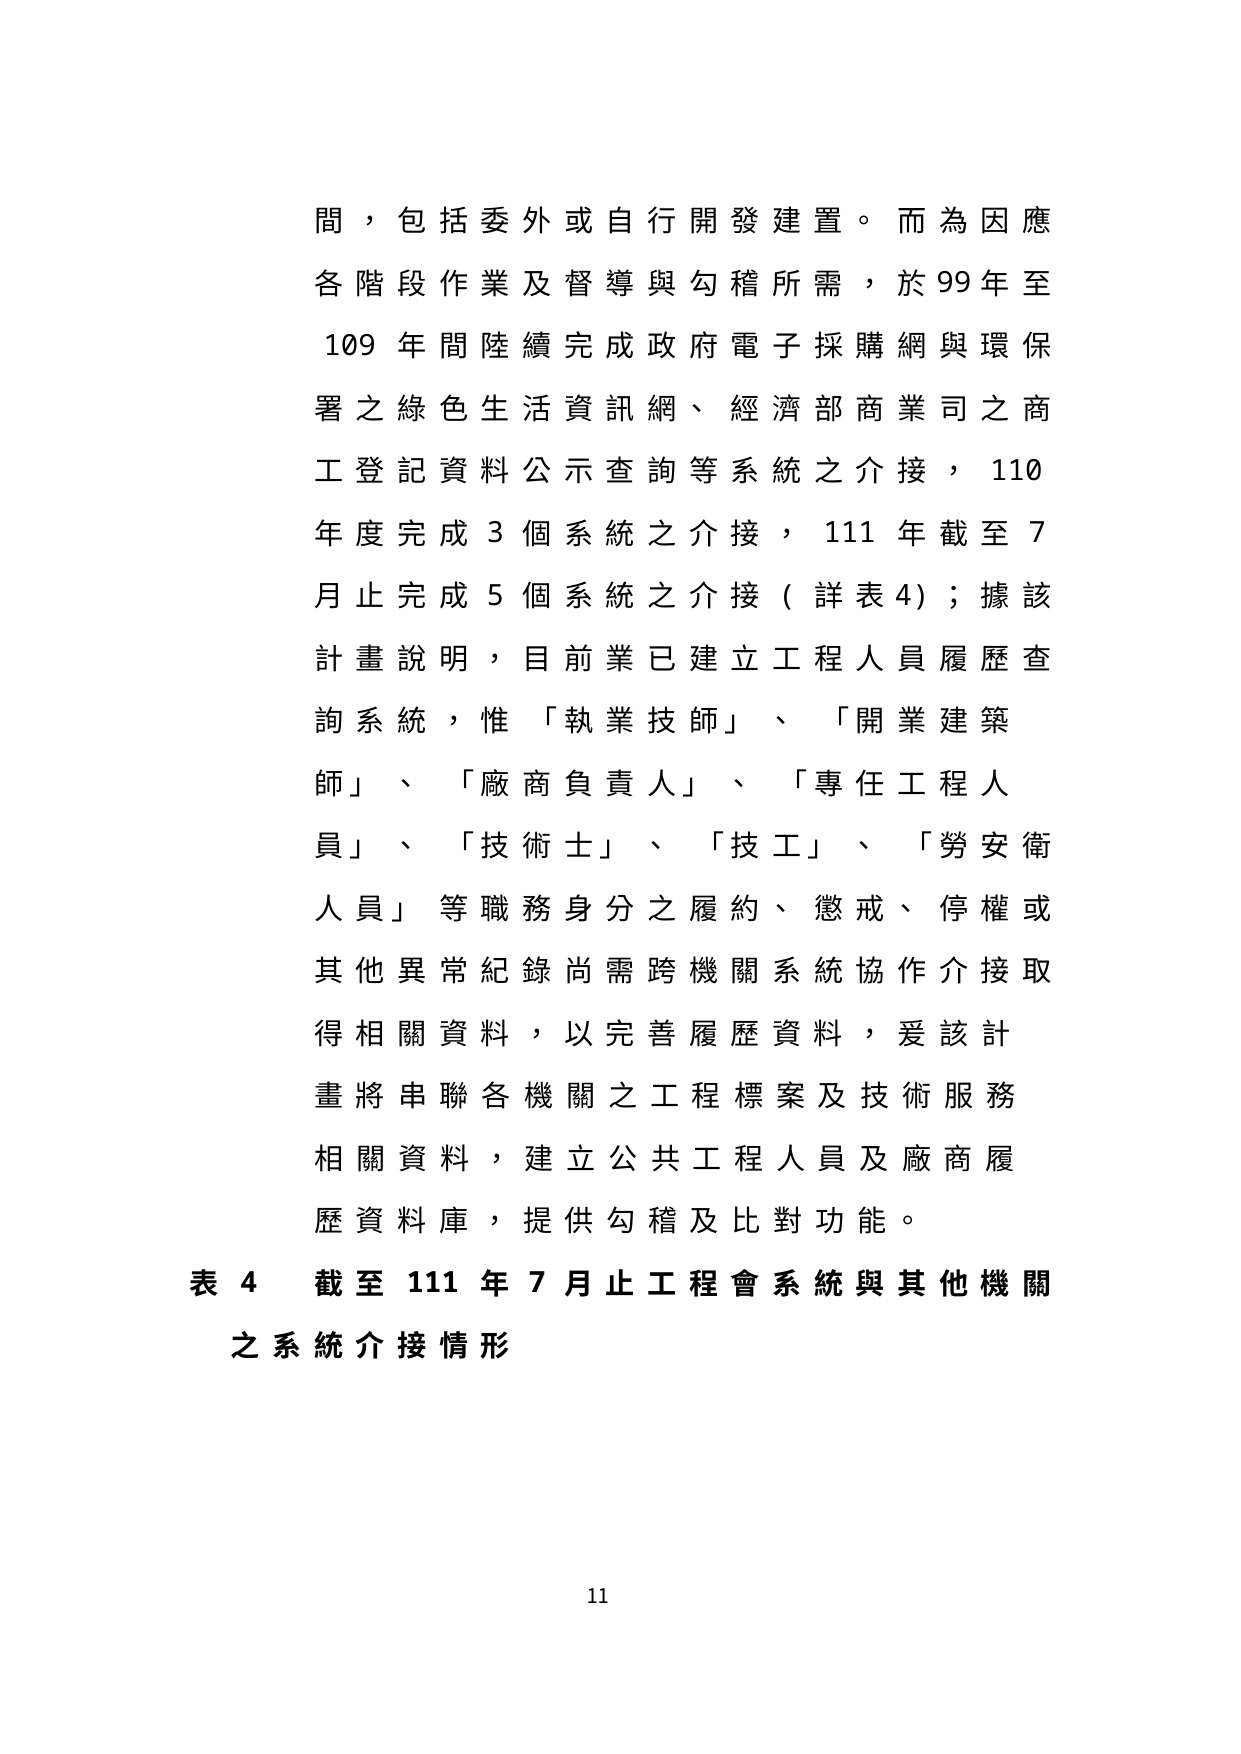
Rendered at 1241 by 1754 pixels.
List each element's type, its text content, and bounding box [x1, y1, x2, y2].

text 間，包括委外或自行開發建置。而為因應各階段作業及督導與勾稽所需，於99年至109年間陸續完成政府電子採購網與環保署之綠色生活資訊網、經濟部商業司之商工登記資料公示查詢等系統之介接，110年度完成3個系統之介接，111年截至7月止完成5個系統之介接(詳表4)；據該計畫說明，目前業已建立工程人員履歷查詢系統，惟「執業技師」、「開業建築師」、「廠商負責人」、「專任工程人員」、「技術士」、「技工」、「勞安衛人員」等職務身分之履約、懲戒、停權或其他異常紀錄尚需跨機關系統協作介接取得相關資料，以完善履歷資料，爰該計畫將串聯各機關之工程標案及技術服務相關資料，建立公共工程人員及廠商履歷資料庫，提供勾稽及比對功能。 [282, 177, 1058, 1240]
text 表4 截至111年7月止工程會系統與其他機關之系統介接情形 [183, 1240, 1058, 1365]
